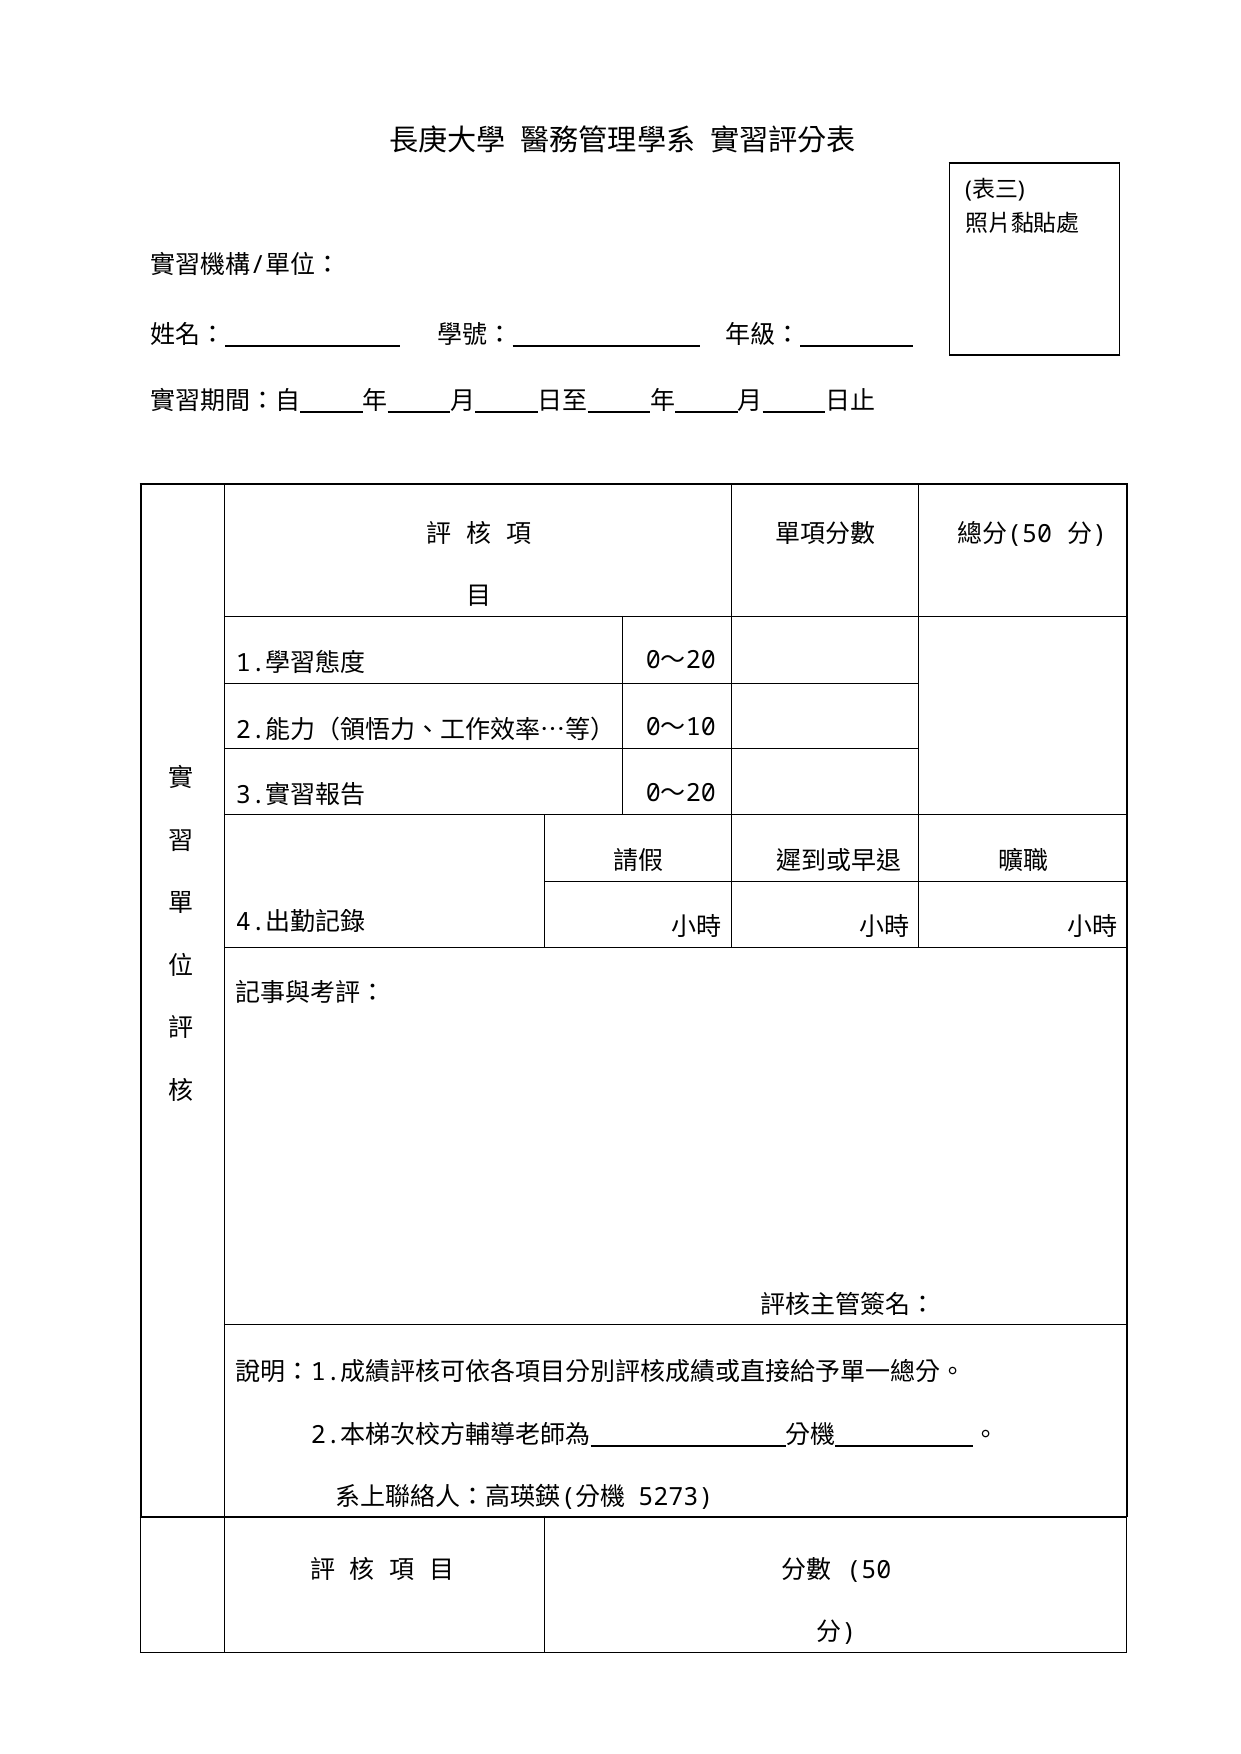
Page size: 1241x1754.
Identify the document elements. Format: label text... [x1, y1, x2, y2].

table_cell 1.學習態度 [225, 617, 622, 683]
table_cell [732, 749, 918, 814]
table_cell 3.實習報告 [225, 749, 622, 814]
text [1120, 221, 1165, 284]
table_cell 小時 [919, 882, 1126, 947]
text 實習機構/單位： [150, 221, 948, 284]
table_cell [919, 617, 1126, 814]
table_cell 4.出勤記錄 [225, 815, 544, 947]
table_cell 評 核 項 目 [225, 1518, 544, 1652]
table_cell [732, 617, 918, 683]
text 實習期間：自 年 月 日至 年 月 日止 [150, 357, 1165, 419]
text (表三) [965, 171, 1104, 204]
table_header 實習單位評核 [142, 485, 224, 1516]
table_cell 說明：1.成績評核可依各項目分別評核成績或直接給予單一總分。 2.本梯次校方輔導老師為 分機 。 系上聯絡人：高瑛鍈(分機 5273) [225, 1325, 1126, 1516]
table_cell 0～20 [623, 749, 731, 814]
table_cell 記事與考評： 評核主管簽名： [225, 948, 1126, 1323]
table_cell 小時 [732, 882, 918, 947]
text 姓名： 學號： 年級： [150, 291, 948, 353]
text 照片黏貼處 [965, 204, 1104, 238]
table_header 評 核 項 目 [225, 485, 731, 616]
table_cell [141, 1518, 224, 1652]
table_cell 0～20 [623, 617, 731, 683]
table_cell 2.能力（領悟力、工作效率…等） [225, 684, 622, 748]
table_cell 請假 [545, 815, 731, 881]
text [1120, 291, 1165, 353]
table_cell [732, 684, 918, 748]
table_cell 小時 [545, 882, 731, 947]
table_cell 曠職 [919, 815, 1126, 881]
table_header 總分(50 分) [919, 485, 1126, 616]
subtitle 長庚大學 醫務管理學系 實習評分表 [389, 96, 1165, 158]
table_cell 分數 (50 分) [545, 1518, 1126, 1652]
table_header 單項分數 [732, 485, 918, 616]
table_cell 遲到或早退 [732, 815, 918, 881]
table_cell 0～10 [623, 684, 731, 748]
